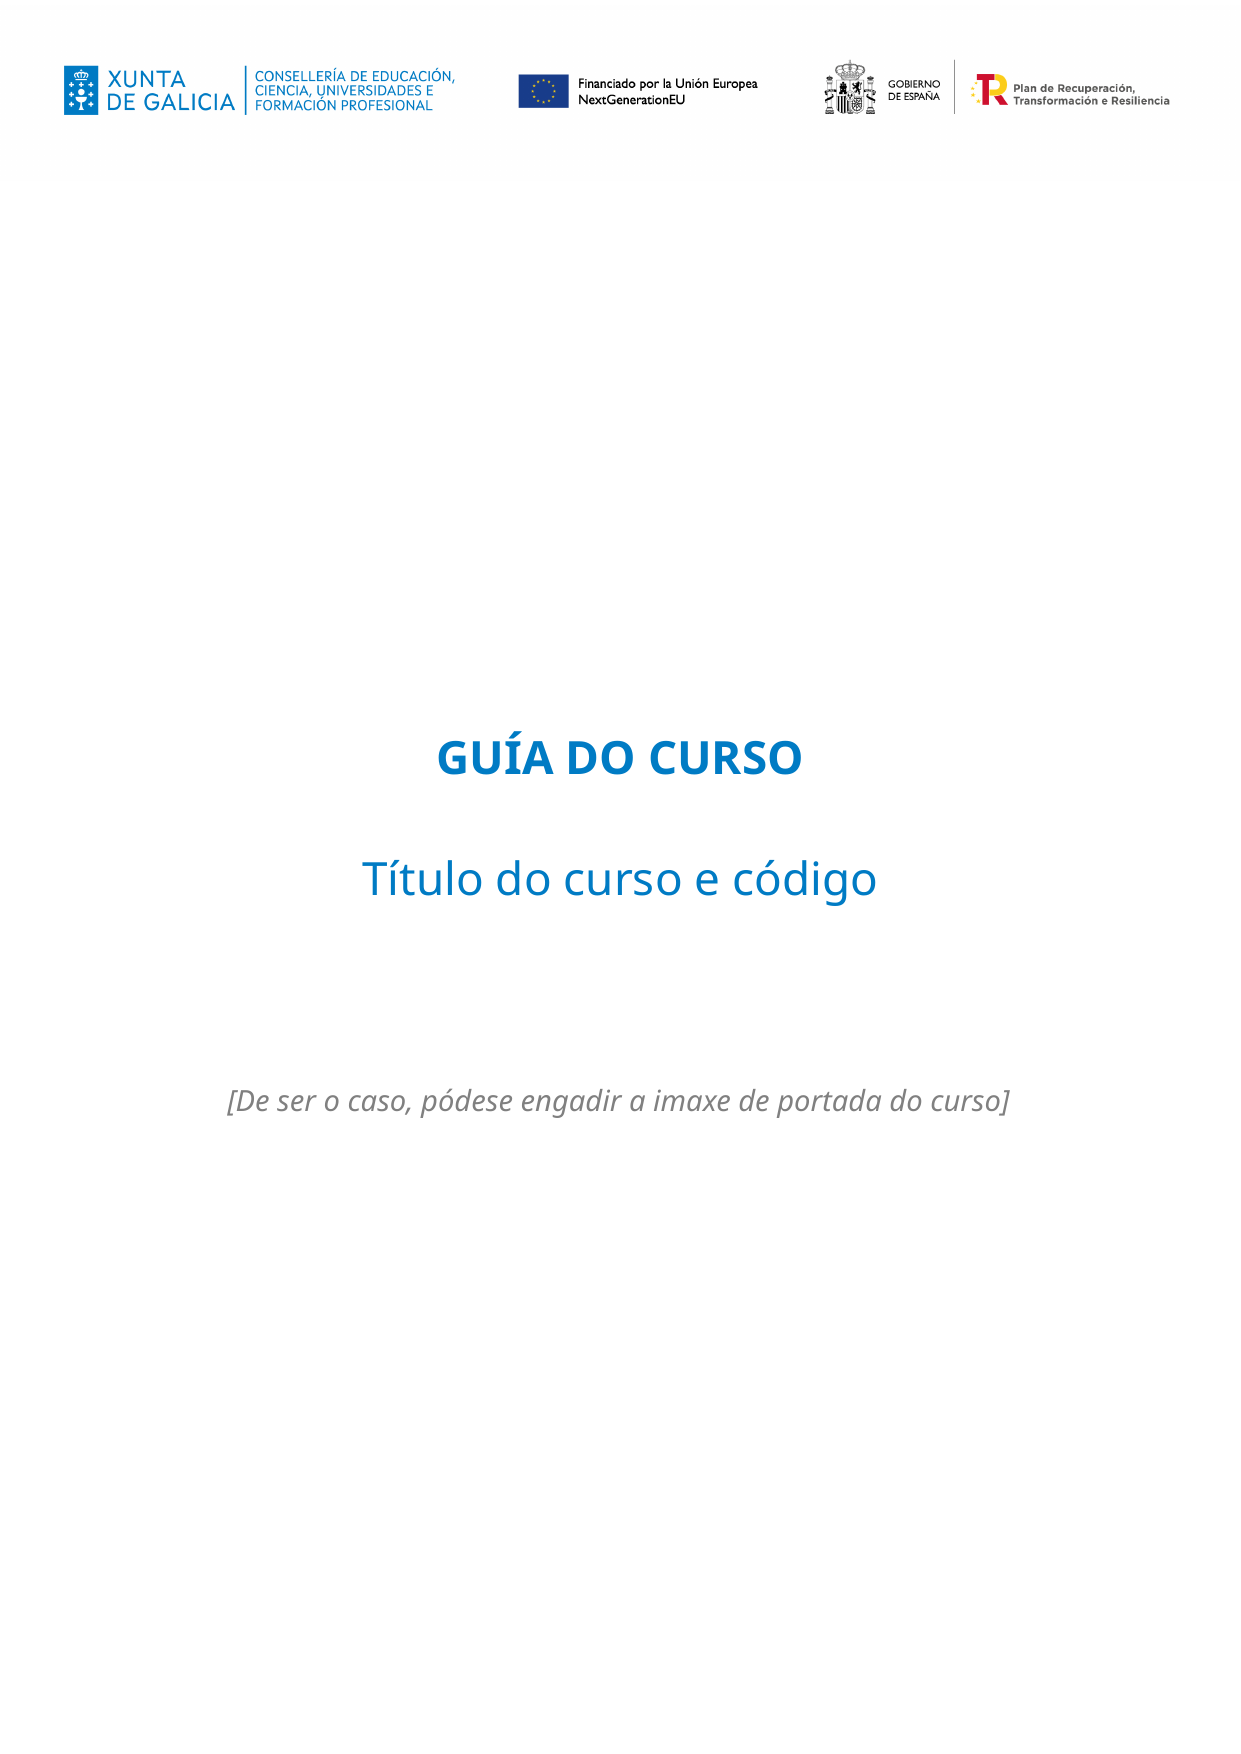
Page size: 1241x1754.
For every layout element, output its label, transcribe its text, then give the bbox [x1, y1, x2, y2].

text GUÍA DO CURSO [118, 725, 1122, 788]
picture [0, 5, 1241, 181]
title Título do curso e código [118, 847, 1122, 909]
text [De ser o caso, pódese engadir a imaxe de portada do curso] [118, 1081, 1122, 1120]
